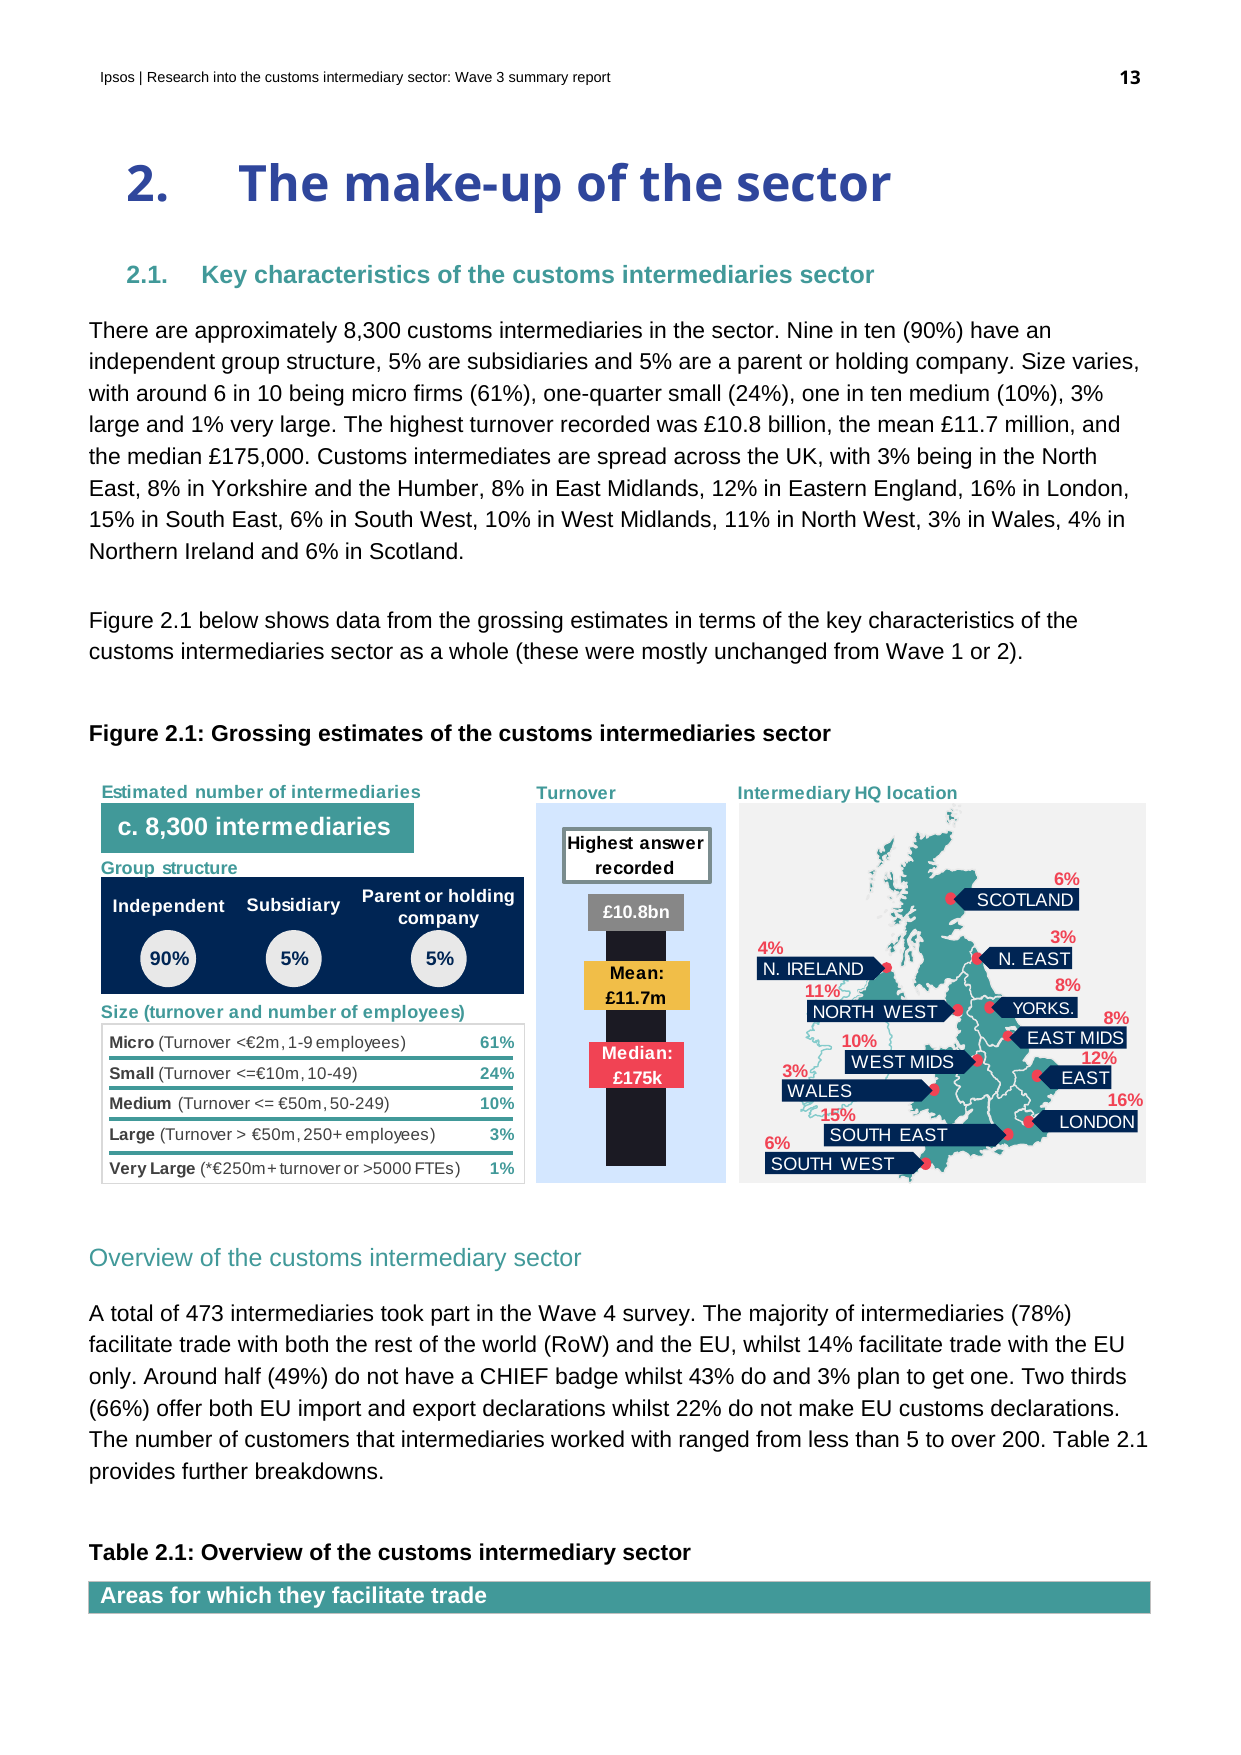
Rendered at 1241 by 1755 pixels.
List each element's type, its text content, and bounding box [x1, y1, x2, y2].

subtitle Figure 2.1: Grossing estimates of the customs intermediaries sector [89, 720, 1152, 746]
subtitle The make-up of the sector [126, 148, 1152, 216]
list Figure 2.1 below shows data from the grossing estimates in terms of the key characteristics of the customs intermediaries sector as a whole (these were mostly unchanged from Wave 1 or 2). [89, 607, 1152, 664]
subtitle Table 2.1: Overview of the customs intermediary sector [89, 1539, 1152, 1566]
subtitle Overview of the customs intermediary sector [89, 1243, 1152, 1272]
list A total of 473 intermediaries took part in the Wave 4 survey. The majority of intermediaries (78%) facilitate trade with both the rest of the world (RoW) and the EU, whilst 14% facilitate trade with the EU only. Around half (49%) do not have a CHIEF badge whilst 43% do and 3% plan to get one. Two thirds (66%) offer both EU import and export declarations whilst 22% do not make EU customs declarations. The number of customers that intermediaries worked with ranged from less than 5 to over 200. Table 2.1 provides further breakdowns. [89, 1300, 1152, 1484]
table_header Areas for which they facilitate trade [89, 1582, 1150, 1613]
subtitle Key characteristics of the customs intermediaries sector [126, 260, 1152, 289]
list There are approximately 8,300 customs intermediaries in the sector. Nine in ten (90%) have an independent group structure, 5% are subsidiaries and 5% are a parent or holding company. Size varies, with around 6 in 10 being micro firms (61%), one-quarter small (24%), one in ten medium (10%), 3% large and 1% very large. The highest turnover recorded was £10.8 billion, the mean £11.7 million, and the median £175,000. Customs intermediates are spread across the UK, with 3% being in the North East, 8% in Yorkshire and the Humber, 8% in East Midlands, 12% in Eastern England, 16% in London, 15% in South East, 6% in South West, 10% in West Midlands, 11% in North West, 3% in Wales, 4% in Northern Ireland and 6% in Scotland. [89, 317, 1152, 564]
